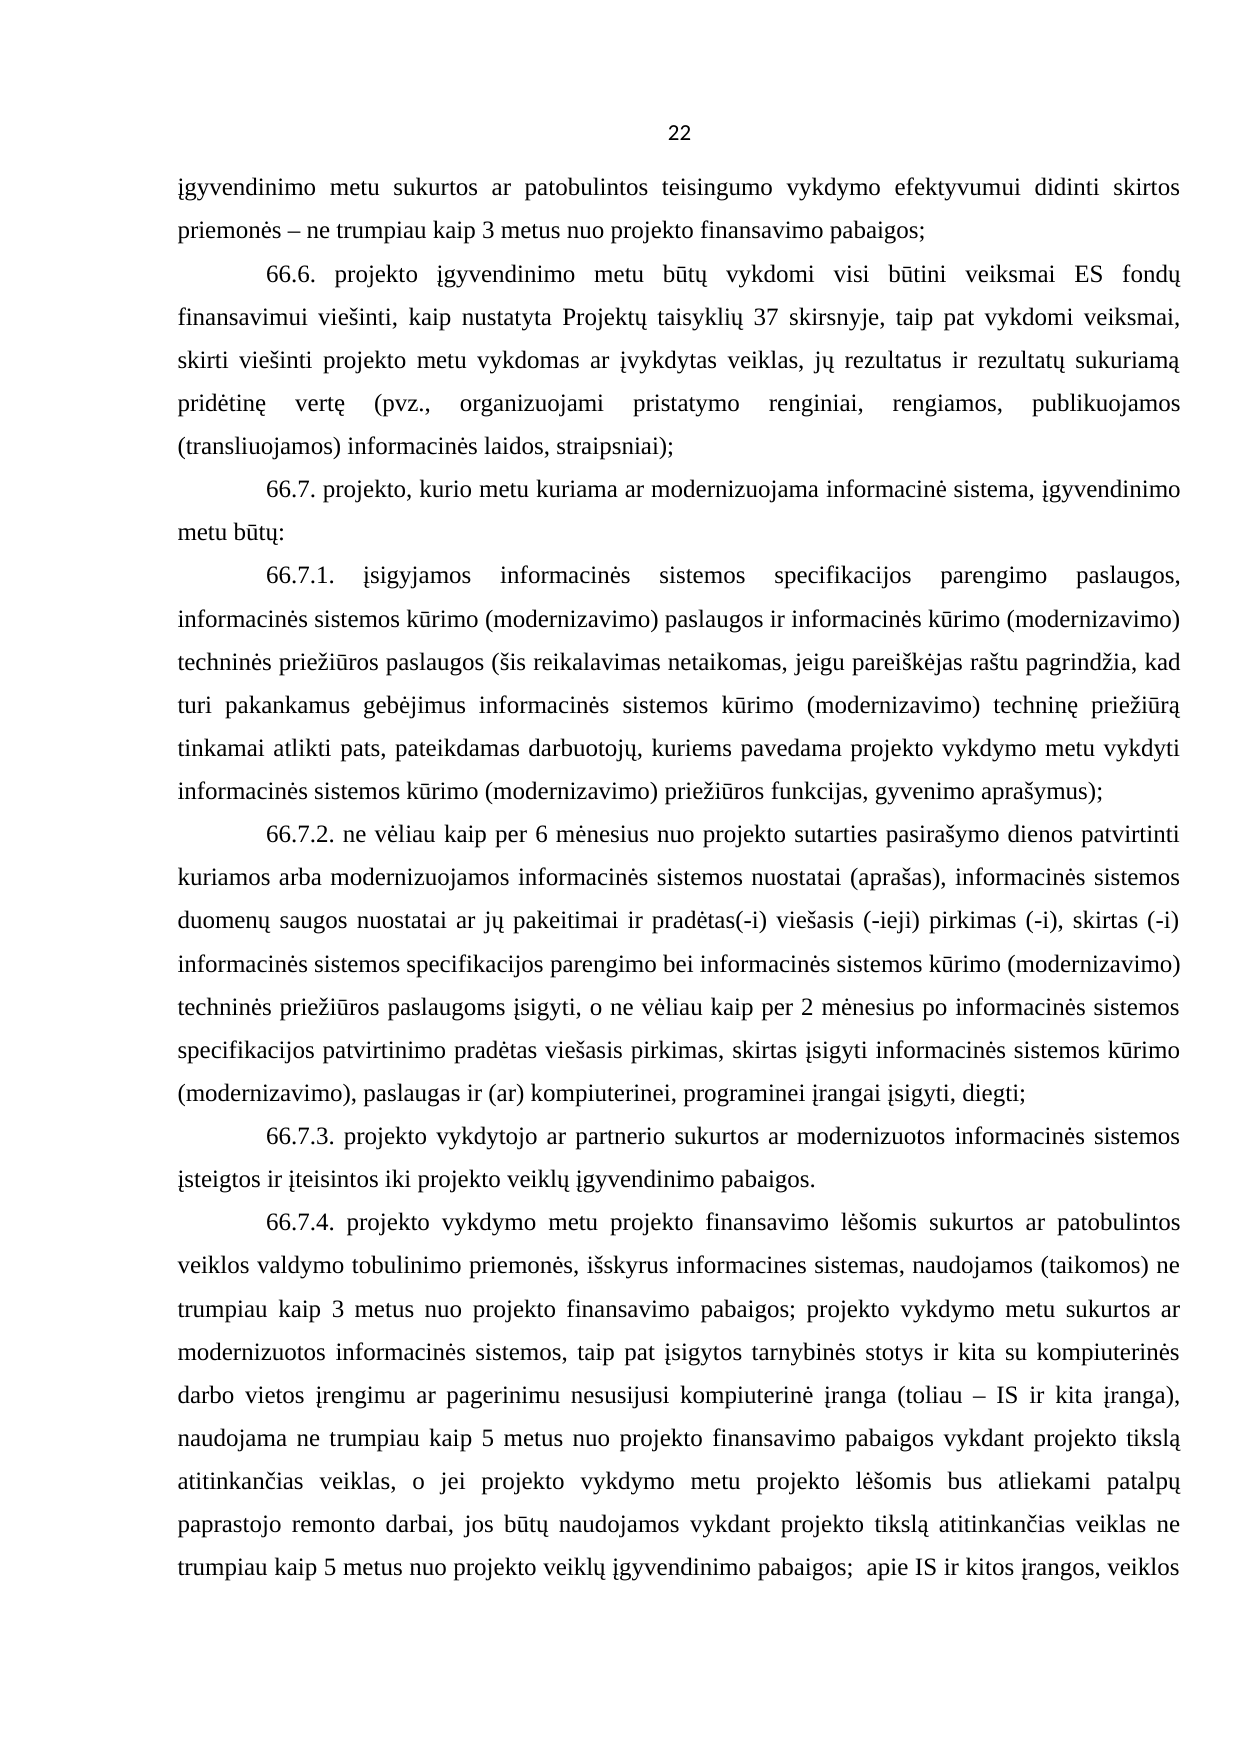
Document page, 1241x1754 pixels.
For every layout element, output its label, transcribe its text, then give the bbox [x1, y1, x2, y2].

text 66.7. projekto, kurio metu kuriama ar modernizuojama informacinė sistema, įgyvendinimo metu būtų: [177, 474, 1181, 546]
text 66.7.2. ne vėliau kaip per 6 mėnesius nuo projekto sutarties pasirašymo dienos patvirtinti kuriamos arba modernizuojamos informacinės sistemos nuostatai (aprašas), informacinės sistemos duomenų saugos nuostatai ar jų pakeitimai ir pradėtas(-i) viešasis (-ieji) pirkimas (-i), skirtas (-i) informacinės sistemos specifikacijos parengimo bei informacinės sistemos kūrimo (modernizavimo) techninės priežiūros paslaugoms įsigyti, o ne vėliau kaip per 2 mėnesius po informacinės sistemos specifikacijos patvirtinimo pradėtas viešasis pirkimas, skirtas įsigyti informacinės sistemos kūrimo (modernizavimo), paslaugas ir (ar) kompiuterinei, programinei įrangai įsigyti, diegti; [177, 819, 1181, 1107]
text 66.7.4. projekto vykdymo metu projekto finansavimo lėšomis sukurtos ar patobulintos veiklos valdymo tobulinimo priemonės, išskyrus informacines sistemas, naudojamos (taikomos) ne trumpiau kaip 3 metus nuo projekto finansavimo pabaigos; projekto vykdymo metu sukurtos ar modernizuotos informacinės sistemos, taip pat įsigytos tarnybinės stotys ir kita su kompiuterinės darbo vietos įrengimu ar pagerinimu nesusijusi kompiuterinė įranga (toliau – IS ir kita įranga), naudojama ne trumpiau kaip 5 metus nuo projekto finansavimo pabaigos vykdant projekto tikslą atitinkančias veiklas, o jei projekto vykdymo metu projekto lėšomis bus atliekami patalpų paprastojo remonto darbai, jos būtų naudojamos vykdant projekto tikslą atitinkančias veiklas ne trumpiau kaip 5 metus nuo projekto veiklų įgyvendinimo pabaigos; apie IS ir kitos įrangos, veiklos [177, 1207, 1181, 1581]
text įgyvendinimo metu sukurtos ar patobulintos teisingumo vykdymo efektyvumui didinti skirtos priemonės – ne trumpiau kaip 3 metus nuo projekto finansavimo pabaigos; [177, 172, 1181, 244]
text 66.6. projekto įgyvendinimo metu būtų vykdomi visi būtini veiksmai ES fondų finansavimui viešinti, kaip nustatyta Projektų taisyklių 37 skirsnyje, taip pat vykdomi veiksmai, skirti viešinti projekto metu vykdomas ar įvykdytas veiklas, jų rezultatus ir rezultatų sukuriamą pridėtinę vertę (pvz., organizuojami pristatymo renginiai, rengiamos, publikuojamos (transliuojamos) informacinės laidos, straipsniai); [177, 259, 1181, 460]
text 66.7.1. įsigyjamos informacinės sistemos specifikacijos parengimo paslaugos, informacinės sistemos kūrimo (modernizavimo) paslaugos ir informacinės kūrimo (modernizavimo) techninės priežiūros paslaugos (šis reikalavimas netaikomas, jeigu pareiškėjas raštu pagrindžia, kad turi pakankamus gebėjimus informacinės sistemos kūrimo (modernizavimo) techninę priežiūrą tinkamai atlikti pats, pateikdamas darbuotojų, kuriems pavedama projekto vykdymo metu vykdyti informacinės sistemos kūrimo (modernizavimo) priežiūros funkcijas, gyvenimo aprašymus); [177, 561, 1181, 805]
text 66.7.3. projekto vykdytojo ar partnerio sukurtos ar modernizuotos informacinės sistemos įsteigtos ir įteisintos iki projekto veiklų įgyvendinimo pabaigos. [177, 1121, 1181, 1193]
